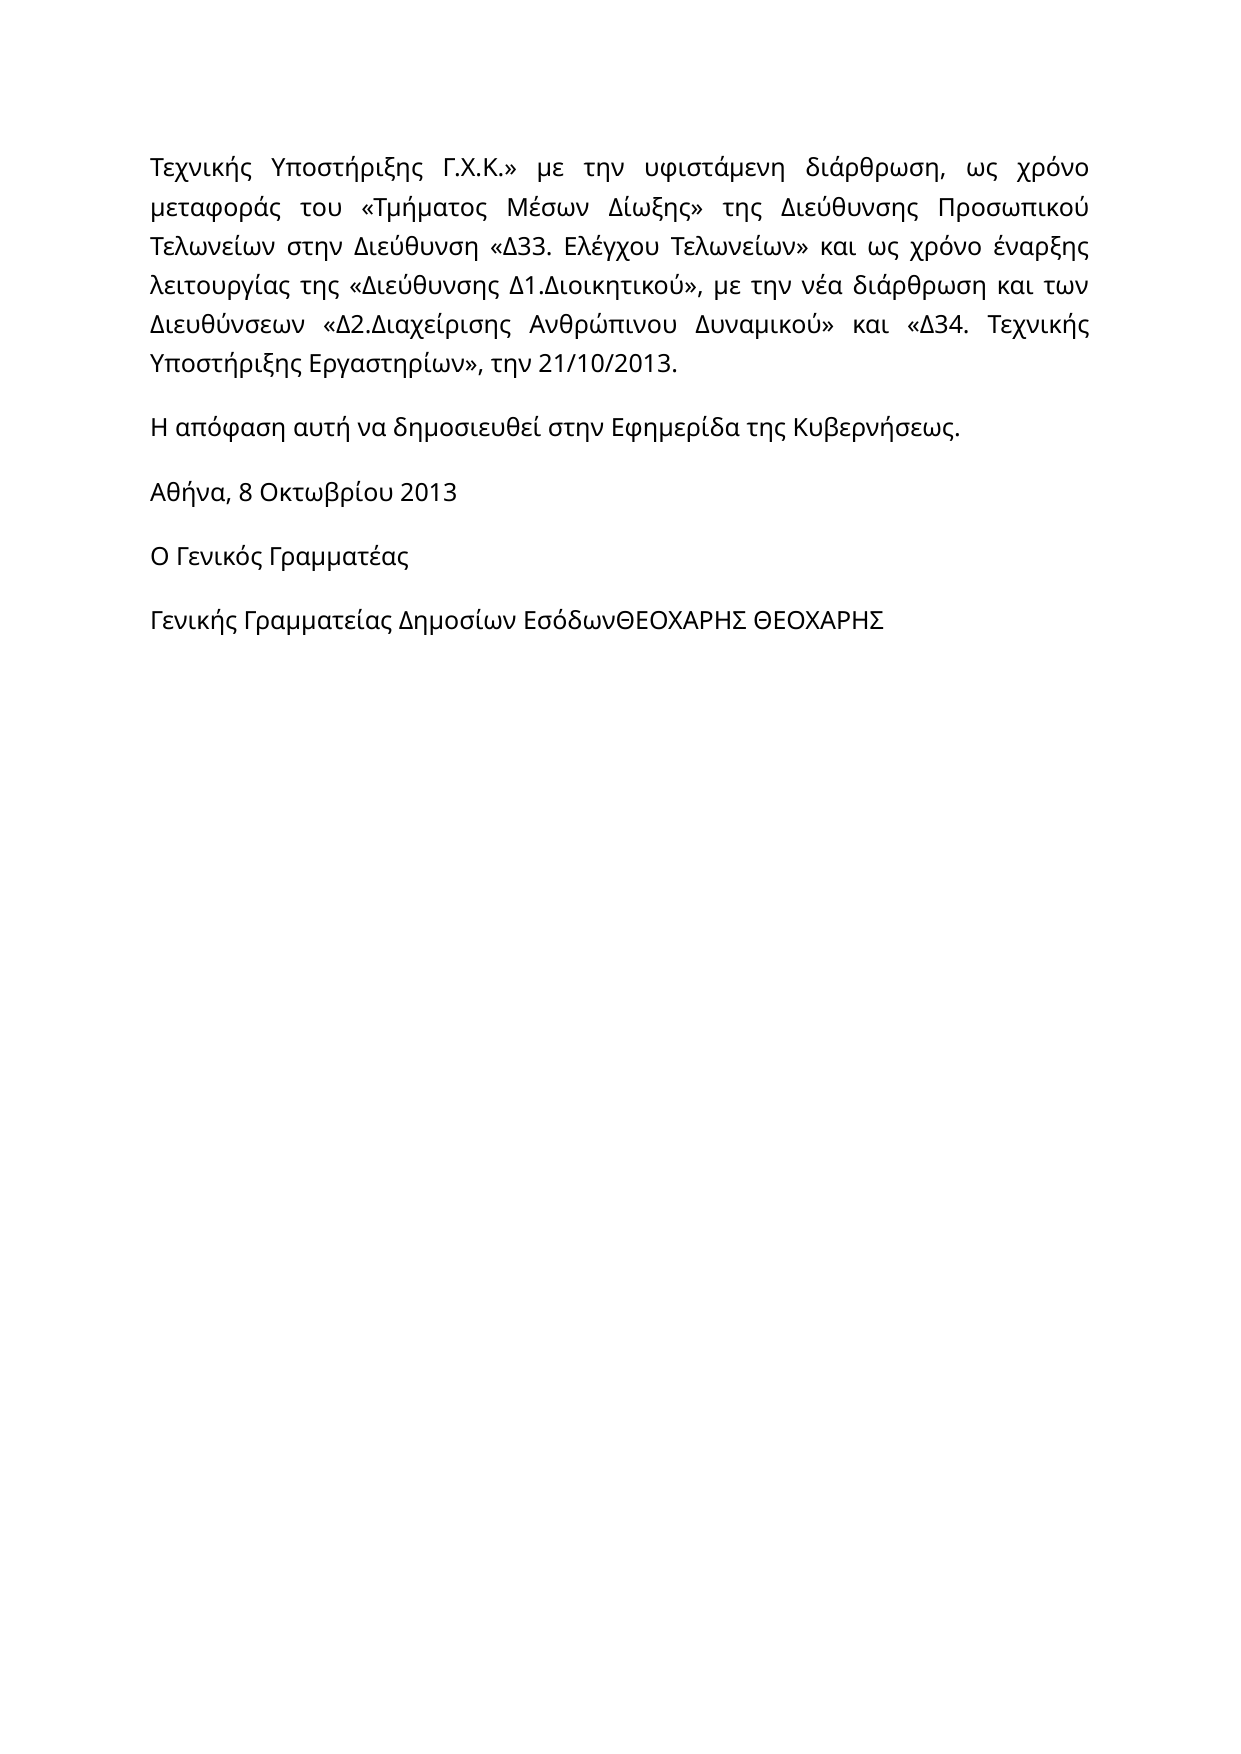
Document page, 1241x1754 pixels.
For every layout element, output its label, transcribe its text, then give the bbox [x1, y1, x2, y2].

text Ο Γενικός Γραμματέας [150, 538, 1090, 572]
text Αθήνα, 8 Οκτωβρίου 2013 [150, 474, 1090, 508]
text Η απόφαση αυτή να δημοσιευθεί στην Εφημερίδα της Κυβερνήσεως. [150, 410, 1090, 444]
text Τεχνικής Υποστήριξης Γ.Χ.Κ.» με την υφιστάμενη διάρθρωση, ως χρόνο μεταφοράς του «Τμήματος Μέσων Δίωξης» της Διεύθυνσης Προσωπικού Τελωνείων στην Διεύθυνση «Δ33. Ελέγχου Τελωνείων» και ως χρόνο έναρξης λειτουργίας της «Διεύθυνσης Δ1.Διοικητικού», με την νέα διάρθρωση και των Διευθύνσεων «Δ2.Διαχείρισης Ανθρώπινου Δυναμικού» και «Δ34. Τεχνικής Υποστήριξης Εργαστηρίων», την 21/10/2013. [150, 150, 1090, 380]
text Γενικής Γραμματείας Δημοσίων ΕσόδωνΘΕΟΧΑΡΗΣ ΘΕΟΧΑΡΗΣ [150, 602, 1090, 637]
